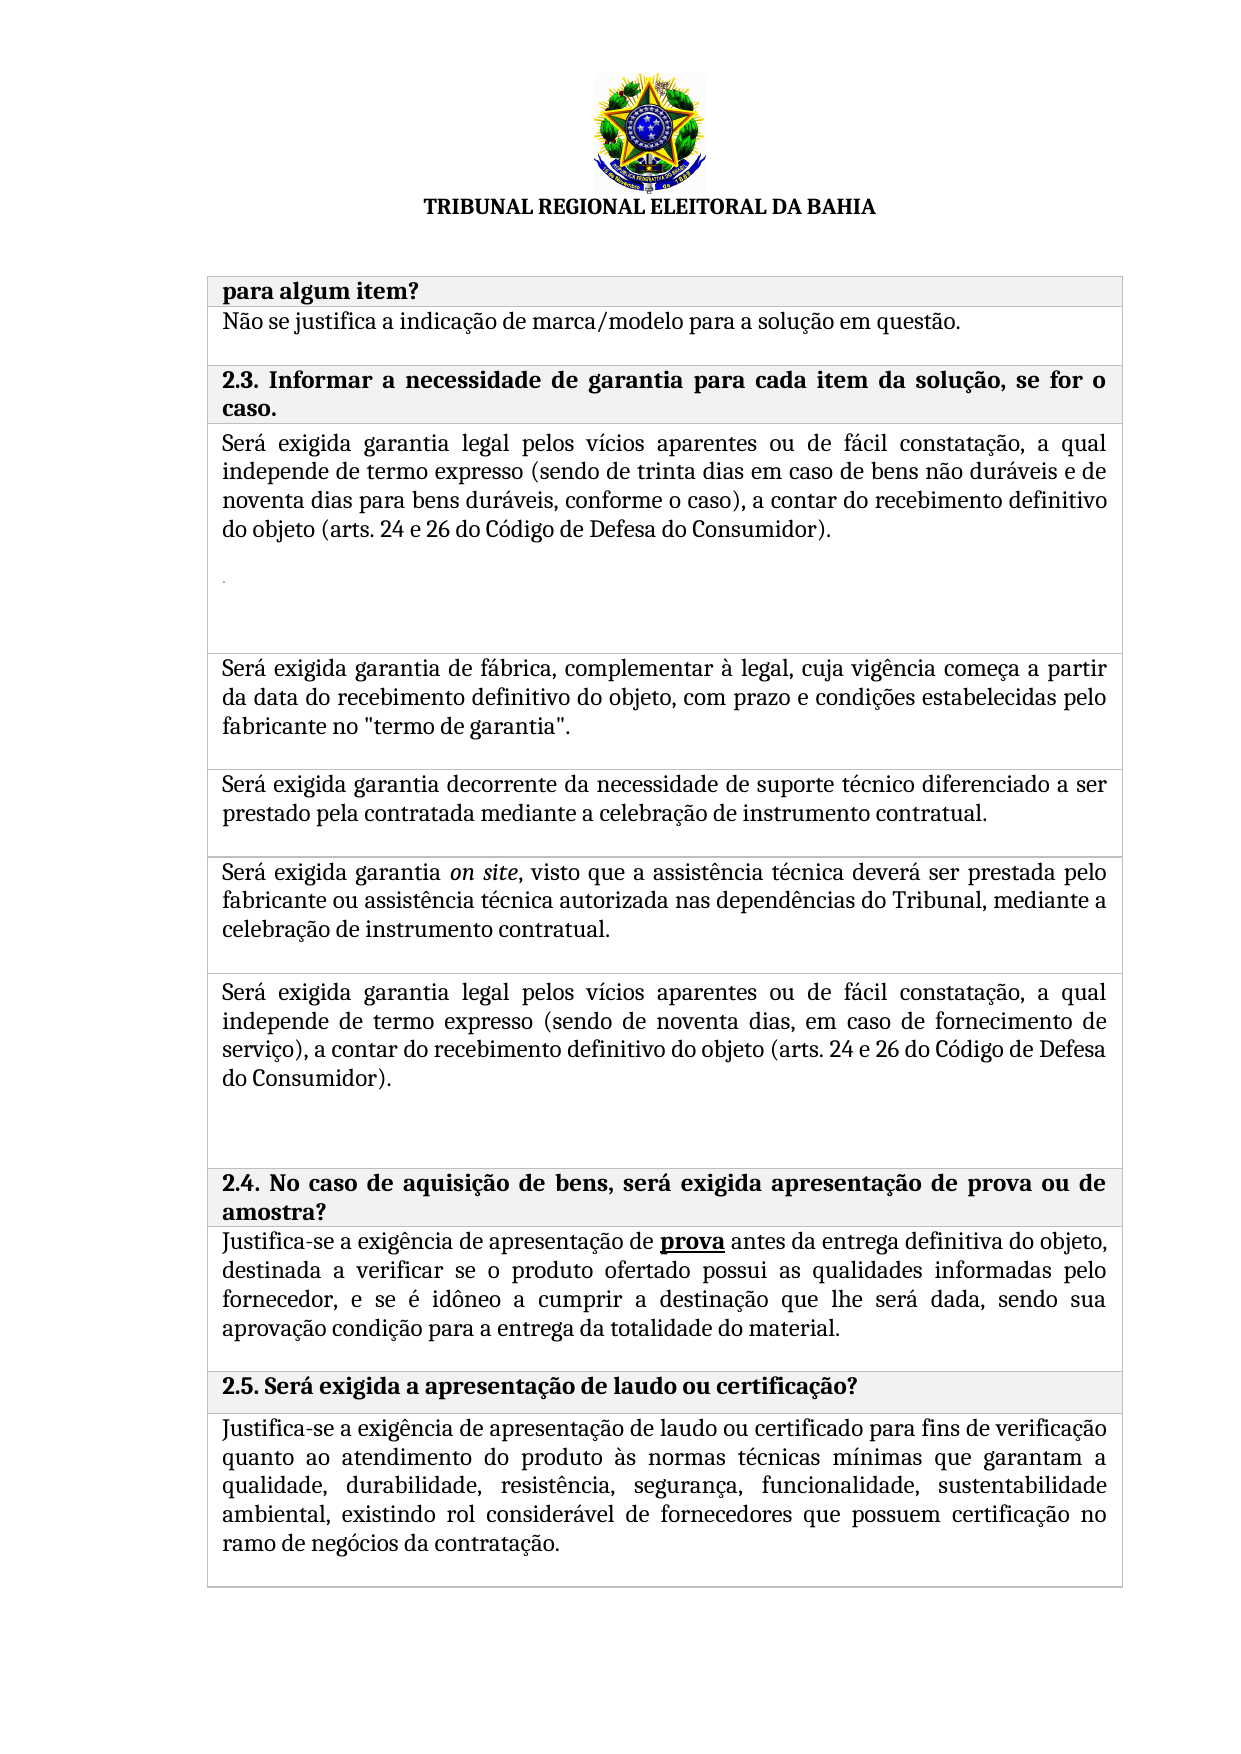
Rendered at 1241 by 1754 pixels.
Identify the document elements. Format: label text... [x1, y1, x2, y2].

table_cell Será exigida garantia legal pelos vícios aparentes ou de fácil constatação, a qual independe de termo expresso (sendo de noventa dias, em caso de fornecimento de serviço), a contar do recebimento definitivo do objeto (arts. 24 e 26 do Código de Defesa do Consumidor). [208, 974, 1122, 1168]
table_cell Justifica-se a exigência de apresentação de prova antes da entrega definitiva do objeto, destinada a verificar se o produto ofertado possui as qualidades informadas pelo fornecedor, e se é idôneo a cumprir a destinação que lhe será dada, sendo sua aprovação condição para a entrega da totalidade do material. [208, 1227, 1122, 1371]
table_cell Será exigida garantia decorrente da necessidade de suporte técnico diferenciado a ser prestado pela contratada mediante a celebração de instrumento contratual. [208, 770, 1122, 856]
table_cell Será exigida garantia de fábrica, complementar à legal, cuja vigência começa a partir da data do recebimento definitivo do objeto, com prazo e condições estabelecidas pelo fabricante no "termo de garantia". [208, 654, 1122, 769]
table_cell 2.3. Informar a necessidade de garantia para cada item da solução, se for o caso. [208, 366, 1122, 423]
table_cell para algum item? [208, 277, 1122, 306]
table_cell Justifica-se a exigência de apresentação de laudo ou certificado para fins de verificação quanto ao atendimento do produto às normas técnicas mínimas que garantam a qualidade, durabilidade, resistência, segurança, funcionalidade, sustentabilidade ambiental, existindo rol considerável de fornecedores que possuem certificação no ramo de negócios da contratação. [208, 1414, 1122, 1586]
table_cell Não se justifica a indicação de marca/modelo para a solução em questão. [208, 307, 1122, 364]
table_cell 2.4. No caso de aquisição de bens, será exigida apresentação de prova ou de amostra? [208, 1169, 1122, 1226]
table_cell Será exigida garantia legal pelos vícios aparentes ou de fácil constatação, a qual independe de termo expresso (sendo de trinta dias em caso de bens não duráveis e de noventa dias para bens duráveis, conforme o caso), a contar do recebimento definitivo do objeto (arts. 24 e 26 do Código de Defesa do Consumidor). . [208, 424, 1122, 653]
table_cell 2.5. Será exigida a apresentação de laudo ou certificação? [208, 1372, 1122, 1413]
table_cell Será exigida garantia on site, visto que a assistência técnica deverá ser prestada pelo fabricante ou assistência técnica autorizada nas dependências do Tribunal, mediante a celebração de instrumento contratual. [208, 858, 1122, 972]
